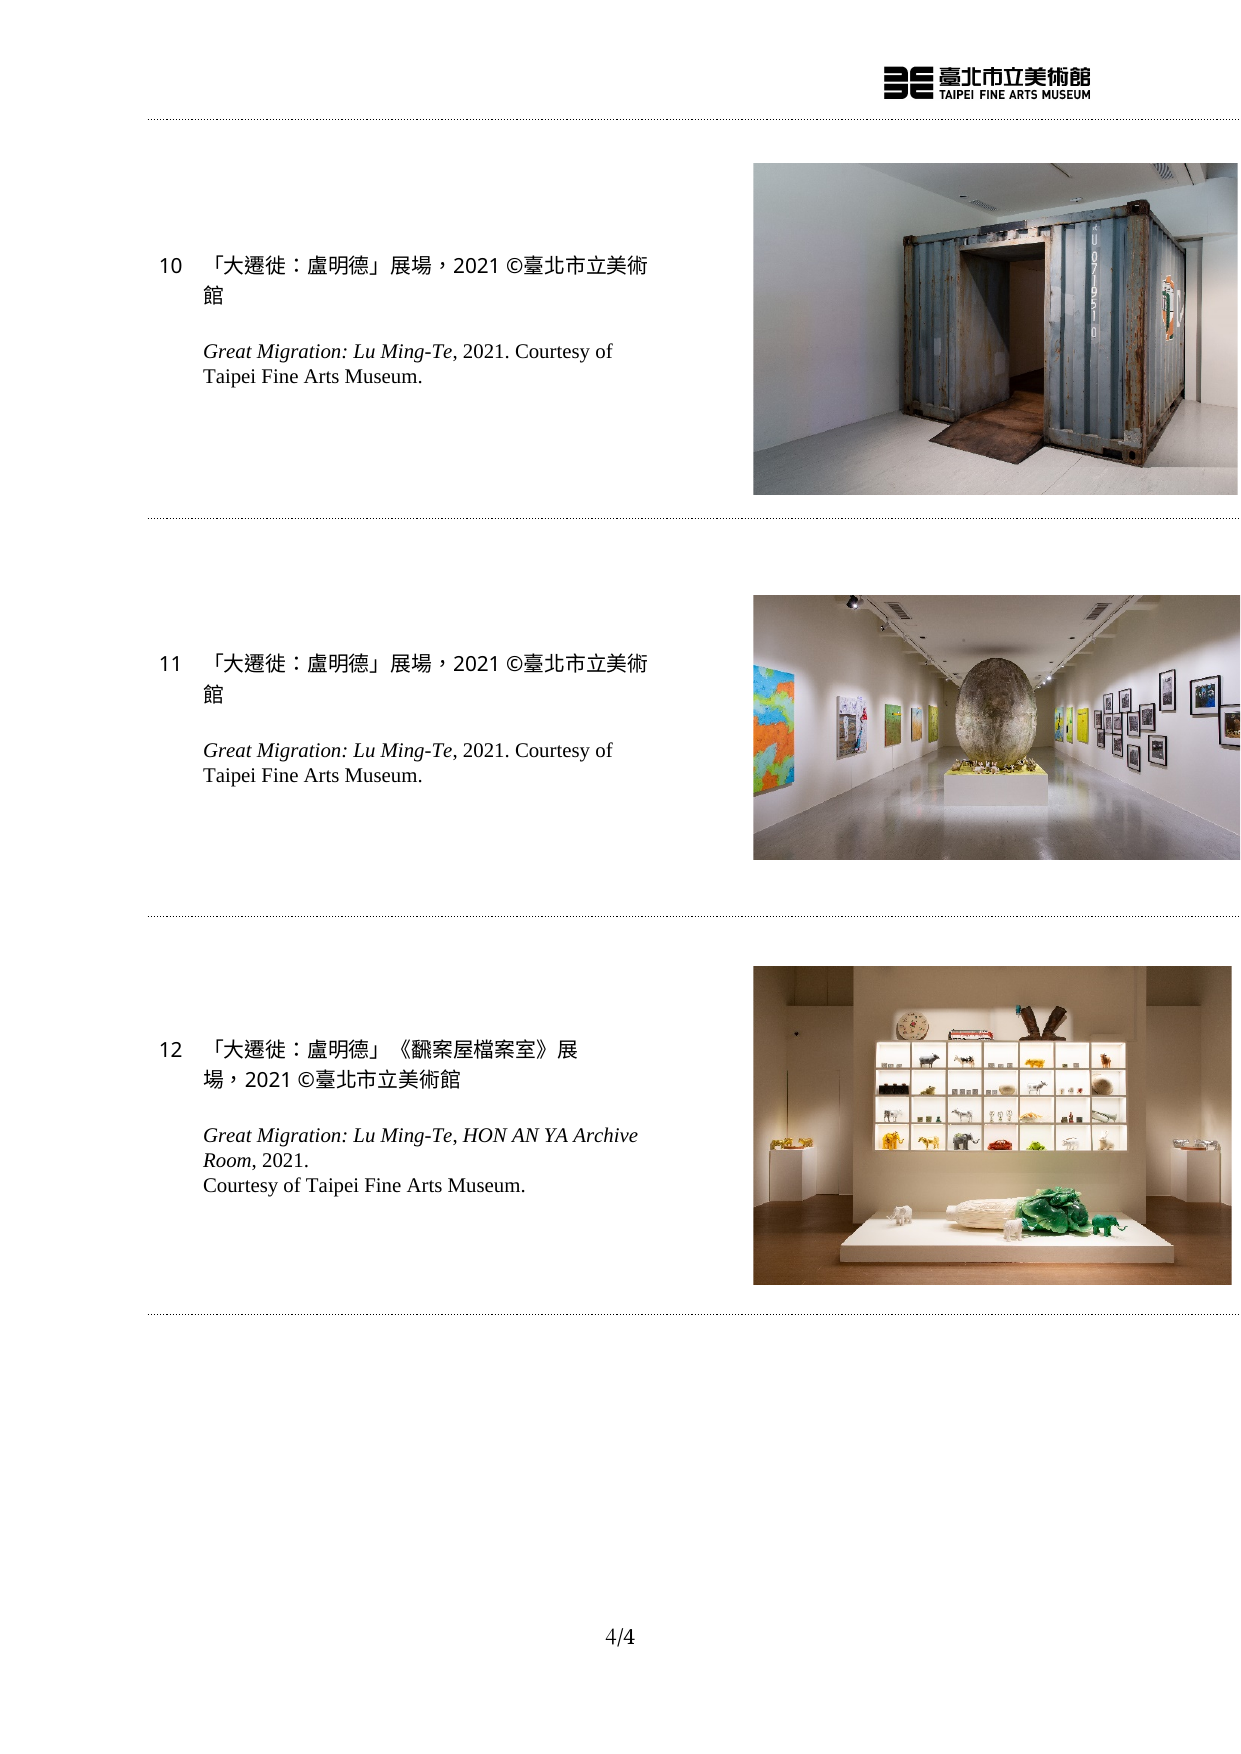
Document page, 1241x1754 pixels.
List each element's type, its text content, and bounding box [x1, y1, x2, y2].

table_cell 「大遷徙：盧明德」展場，2021 ©臺北市立美術館 Great Migration: Lu Ming-Te, 2021. Courtesy of Taipei Fine Arts Museum. [148, 518, 661, 916]
table_cell [661, 518, 1240, 916]
table_cell [661, 119, 1240, 517]
table_cell [661, 916, 1240, 1314]
table_cell 「大遷徙：盧明德」《飜案屋檔案室》展場，2021 ©臺北市立美術館 Great Migration: Lu Ming-Te, HON AN YA Archive Room, 2021. Courtesy of Taipei Fine Arts Museum. [148, 916, 661, 1314]
table_cell 「大遷徙：盧明德」展場，2021 ©臺北市立美術館 Great Migration: Lu Ming-Te, 2021. Courtesy of Taipei Fine Arts Museum. [148, 119, 661, 517]
